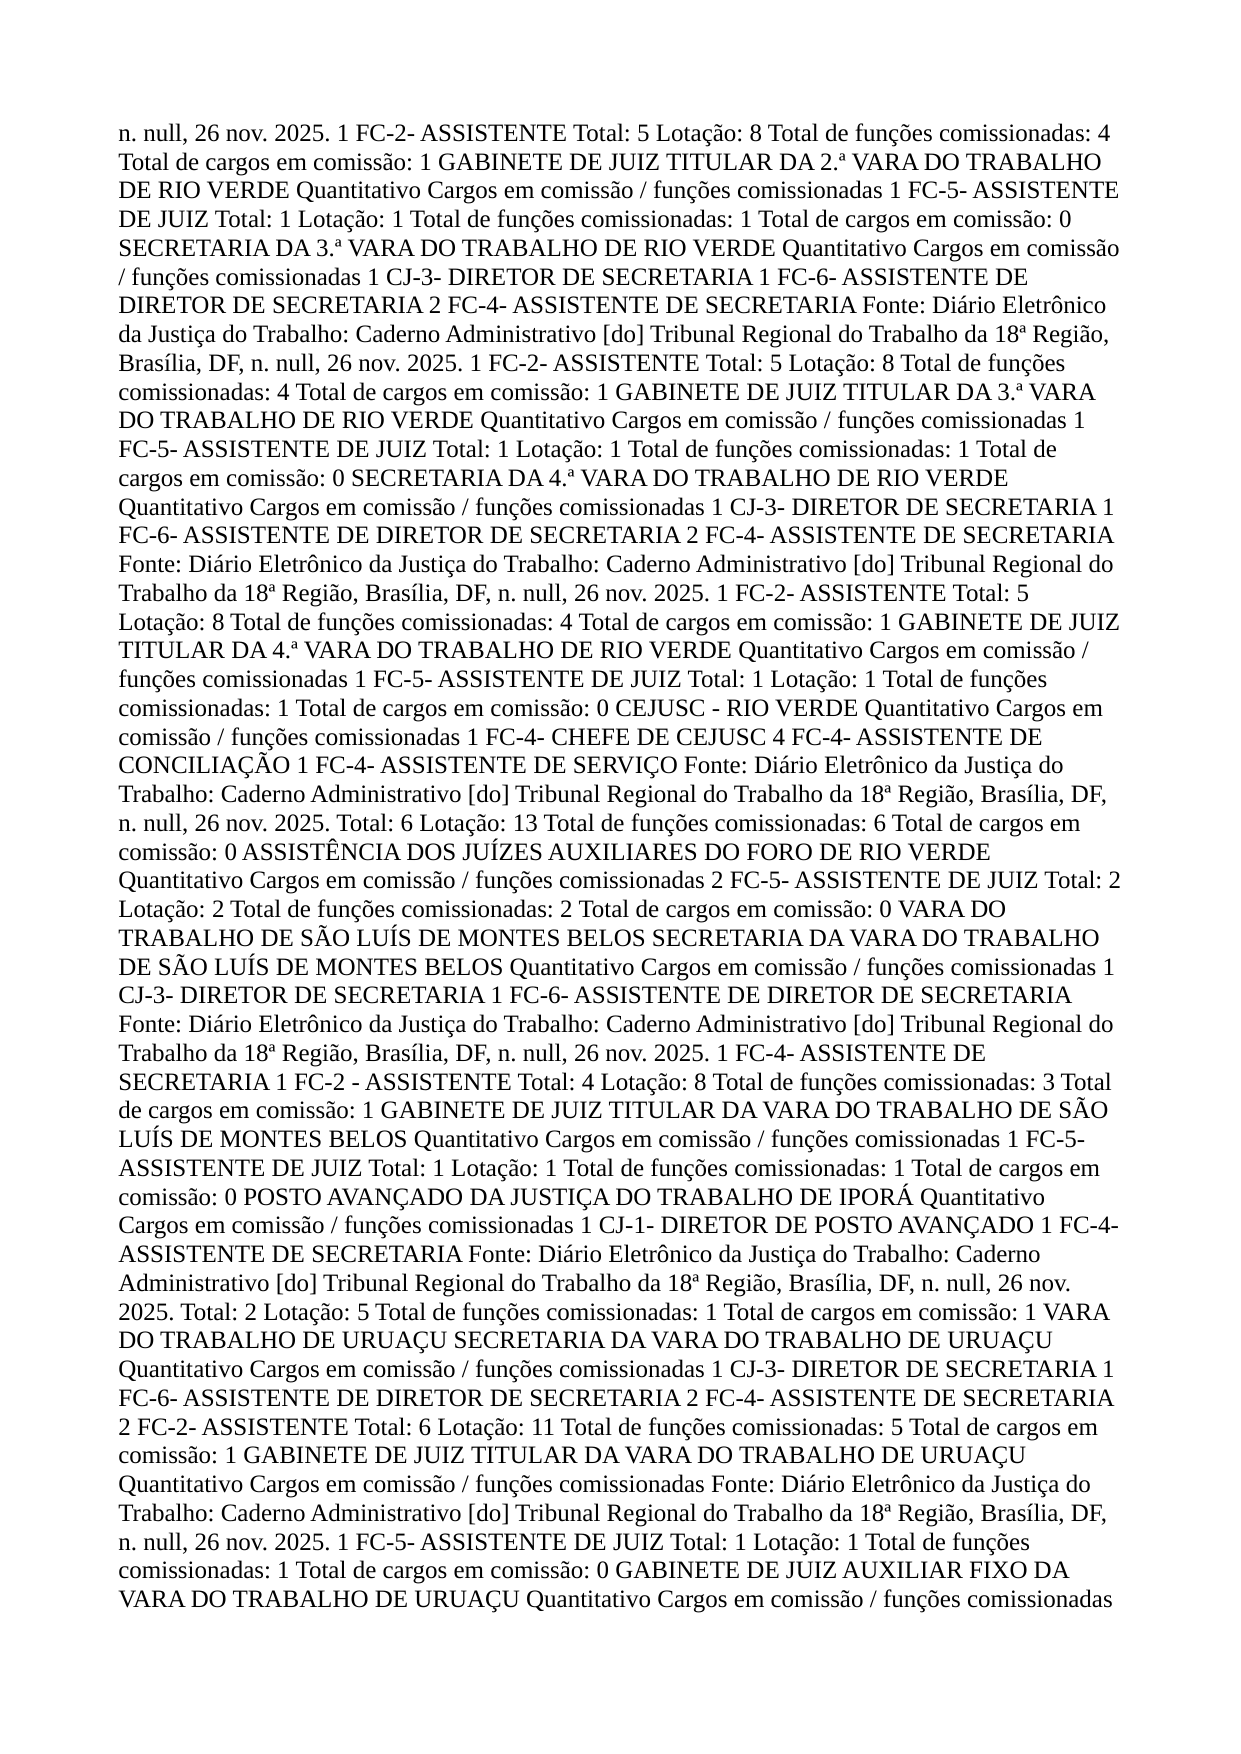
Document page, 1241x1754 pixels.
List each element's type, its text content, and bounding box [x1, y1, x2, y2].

text n. null, 26 nov. 2025. 1 FC-2- ASSISTENTE Total: 5 Lotação: 8 Total de funções comissionadas: 4 Total de cargos em comissão: 1 GABINETE DE JUIZ TITULAR DA 2.ª VARA DO TRABALHO DE RIO VERDE Quantitativo Cargos em comissão / funções comissionadas 1 FC-5- ASSISTENTE DE JUIZ Total: 1 Lotação: 1 Total de funções comissionadas: 1 Total de cargos em comissão: 0 SECRETARIA DA 3.ª VARA DO TRABALHO DE RIO VERDE Quantitativo Cargos em comissão / funções comissionadas 1 CJ-3- DIRETOR DE SECRETARIA 1 FC-6- ASSISTENTE DE DIRETOR DE SECRETARIA 2 FC-4- ASSISTENTE DE SECRETARIA Fonte: Diário Eletrônico da Justiça do Trabalho: Caderno Administrativo [do] Tribunal Regional do Trabalho da 18ª Região, Brasília, DF, n. null, 26 nov. 2025. 1 FC-2- ASSISTENTE Total: 5 Lotação: 8 Total de funções comissionadas: 4 Total de cargos em comissão: 1 GABINETE DE JUIZ TITULAR DA 3.ª VARA DO TRABALHO DE RIO VERDE Quantitativo Cargos em comissão / funções comissionadas 1 FC-5- ASSISTENTE DE JUIZ Total: 1 Lotação: 1 Total de funções comissionadas: 1 Total de cargos em comissão: 0 SECRETARIA DA 4.ª VARA DO TRABALHO DE RIO VERDE Quantitativo Cargos em comissão / funções comissionadas 1 CJ-3- DIRETOR DE SECRETARIA 1 FC-6- ASSISTENTE DE DIRETOR DE SECRETARIA 2 FC-4- ASSISTENTE DE SECRETARIA Fonte: Diário Eletrônico da Justiça do Trabalho: Caderno Administrativo [do] Tribunal Regional do Trabalho da 18ª Região, Brasília, DF, n. null, 26 nov. 2025. 1 FC-2- ASSISTENTE Total: 5 Lotação: 8 Total de funções comissionadas: 4 Total de cargos em comissão: 1 GABINETE DE JUIZ TITULAR DA 4.ª VARA DO TRABALHO DE RIO VERDE Quantitativo Cargos em comissão / funções comissionadas 1 FC-5- ASSISTENTE DE JUIZ Total: 1 Lotação: 1 Total de funções comissionadas: 1 Total de cargos em comissão: 0 CEJUSC - RIO VERDE Quantitativo Cargos em comissão / funções comissionadas 1 FC-4- CHEFE DE CEJUSC 4 FC-4- ASSISTENTE DE CONCILIAÇÃO 1 FC-4- ASSISTENTE DE SERVIÇO Fonte: Diário Eletrônico da Justiça do Trabalho: Caderno Administrativo [do] Tribunal Regional do Trabalho da 18ª Região, Brasília, DF, n. null, 26 nov. 2025. Total: 6 Lotação: 13 Total de funções comissionadas: 6 Total de cargos em comissão: 0 ASSISTÊNCIA DOS JUÍZES AUXILIARES DO FORO DE RIO VERDE Quantitativo Cargos em comissão / funções comissionadas 2 FC-5- ASSISTENTE DE JUIZ Total: 2 Lotação: 2 Total de funções comissionadas: 2 Total de cargos em comissão: 0 VARA DO TRABALHO DE SÃO LUÍS DE MONTES BELOS SECRETARIA DA VARA DO TRABALHO DE SÃO LUÍS DE MONTES BELOS Quantitativo Cargos em comissão / funções comissionadas 1 CJ-3- DIRETOR DE SECRETARIA 1 FC-6- ASSISTENTE DE DIRETOR DE SECRETARIA Fonte: Diário Eletrônico da Justiça do Trabalho: Caderno Administrativo [do] Tribunal Regional do Trabalho da 18ª Região, Brasília, DF, n. null, 26 nov. 2025. 1 FC-4- ASSISTENTE DE SECRETARIA 1 FC-2 - ASSISTENTE Total: 4 Lotação: 8 Total de funções comissionadas: 3 Total de cargos em comissão: 1 GABINETE DE JUIZ TITULAR DA VARA DO TRABALHO DE SÃO LUÍS DE MONTES BELOS Quantitativo Cargos em comissão / funções comissionadas 1 FC-5- ASSISTENTE DE JUIZ Total: 1 Lotação: 1 Total de funções comissionadas: 1 Total de cargos em comissão: 0 POSTO AVANÇADO DA JUSTIÇA DO TRABALHO DE IPORÁ Quantitativo Cargos em comissão / funções comissionadas 1 CJ-1- DIRETOR DE POSTO AVANÇADO 1 FC-4- ASSISTENTE DE SECRETARIA Fonte: Diário Eletrônico da Justiça do Trabalho: Caderno Administrativo [do] Tribunal Regional do Trabalho da 18ª Região, Brasília, DF, n. null, 26 nov. 2025. Total: 2 Lotação: 5 Total de funções comissionadas: 1 Total de cargos em comissão: 1 VARA DO TRABALHO DE URUAÇU SECRETARIA DA VARA DO TRABALHO DE URUAÇU Quantitativo Cargos em comissão / funções comissionadas 1 CJ-3- DIRETOR DE SECRETARIA 1 FC-6- ASSISTENTE DE DIRETOR DE SECRETARIA 2 FC-4- ASSISTENTE DE SECRETARIA 2 FC-2- ASSISTENTE Total: 6 Lotação: 11 Total de funções comissionadas: 5 Total de cargos em comissão: 1 GABINETE DE JUIZ TITULAR DA VARA DO TRABALHO DE URUAÇU Quantitativo Cargos em comissão / funções comissionadas Fonte: Diário Eletrônico da Justiça do Trabalho: Caderno Administrativo [do] Tribunal Regional do Trabalho da 18ª Região, Brasília, DF, n. null, 26 nov. 2025. 1 FC-5- ASSISTENTE DE JUIZ Total: 1 Lotação: 1 Total de funções comissionadas: 1 Total de cargos em comissão: 0 GABINETE DE JUIZ AUXILIAR FIXO DA VARA DO TRABALHO DE URUAÇU Quantitativo Cargos em comissão / funções comissionadas [118, 118, 1122, 1613]
